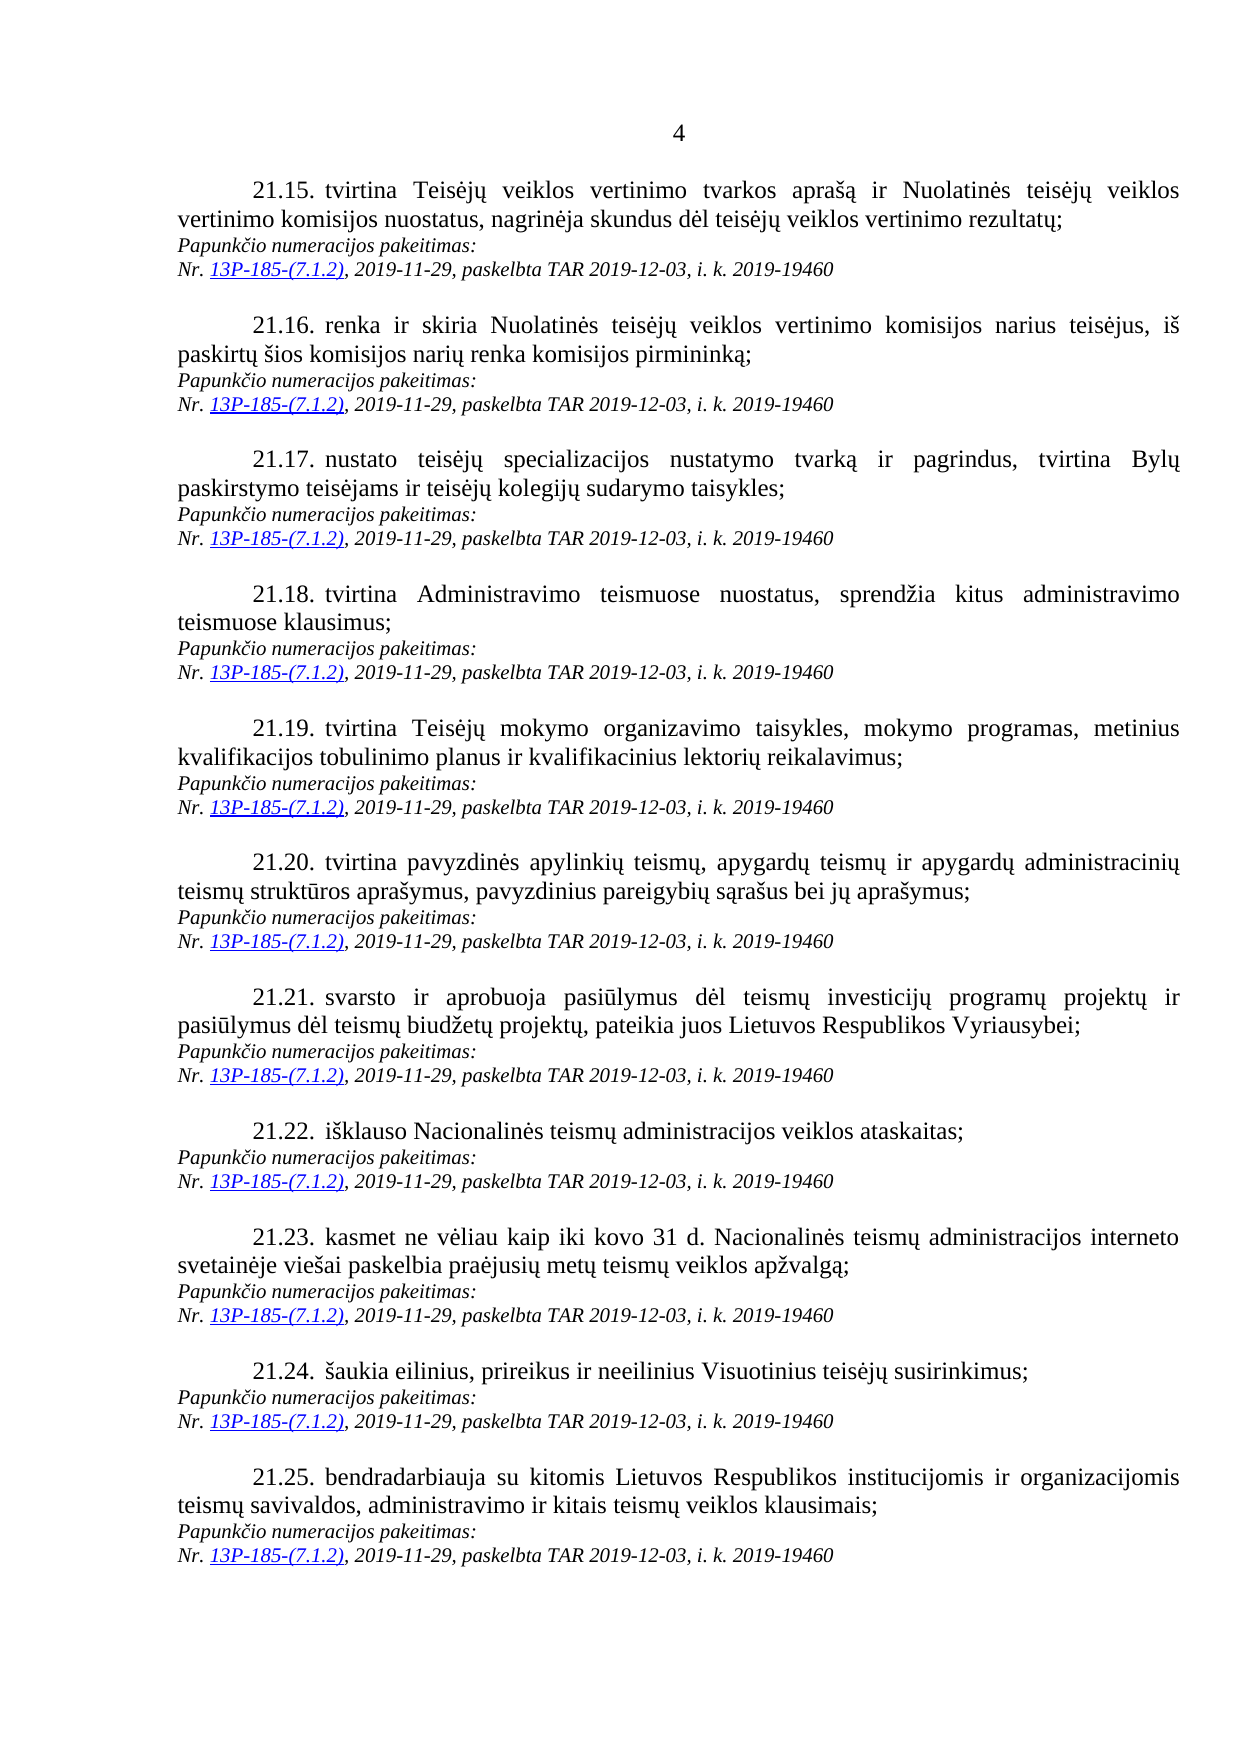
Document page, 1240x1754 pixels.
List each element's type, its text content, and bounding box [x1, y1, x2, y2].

text 21.19. tvirtina Teisėjų mokymo organizavimo taisykles, mokymo programas, metinius kvalifikacijos tobulinimo planus ir kvalifikacinius lektorių reikalavimus; [177, 713, 1181, 771]
text Nr. 13P-185-(7.1.2), 2019-11-29, paskelbta TAR 2019-12-03, i. k. 2019-19460 [177, 257, 1181, 281]
text 21.16. renka ir skiria Nuolatinės teisėjų veiklos vertinimo komisijos narius teisėjus, iš paskirtų šios komisijos narių renka komisijos pirmininką; [177, 310, 1181, 367]
text 21.25. bendradarbiauja su kitomis Lietuvos Respublikos institucijomis ir organizacijomis teismų savivaldos, administravimo ir kitais teismų veiklos klausimais; [177, 1462, 1181, 1519]
text Papunkčio numeracijos pakeitimas: [177, 367, 1181, 392]
text Papunkčio numeracijos pakeitimas: [177, 1385, 1181, 1409]
text Nr. 13P-185-(7.1.2), 2019-11-29, paskelbta TAR 2019-12-03, i. k. 2019-19460 [177, 929, 1181, 953]
text Nr. 13P-185-(7.1.2), 2019-11-29, paskelbta TAR 2019-12-03, i. k. 2019-19460 [177, 795, 1181, 819]
text 21.24. šaukia eilinius, prireikus ir neeilinius Visuotinius teisėjų susirinkimus; [177, 1356, 1181, 1385]
text Papunkčio numeracijos pakeitimas: [177, 502, 1181, 526]
text Papunkčio numeracijos pakeitimas: [177, 905, 1181, 929]
text Papunkčio numeracijos pakeitimas: [177, 771, 1181, 795]
text 21.18. tvirtina Administravimo teismuose nuostatus, sprendžia kitus administravimo teismuose klausimus; [177, 579, 1181, 636]
text 21.20. tvirtina pavyzdinės apylinkių teismų, apygardų teismų ir apygardų administracinių teismų struktūros aprašymus, pavyzdinius pareigybių sąrašus bei jų aprašymus; [177, 847, 1181, 905]
text Nr. 13P-185-(7.1.2), 2019-11-29, paskelbta TAR 2019-12-03, i. k. 2019-19460 [177, 1063, 1181, 1087]
text Nr. 13P-185-(7.1.2), 2019-11-29, paskelbta TAR 2019-12-03, i. k. 2019-19460 [177, 1303, 1181, 1327]
text Nr. 13P-185-(7.1.2), 2019-11-29, paskelbta TAR 2019-12-03, i. k. 2019-19460 [177, 1169, 1181, 1193]
text Papunkčio numeracijos pakeitimas: [177, 1145, 1181, 1169]
text Nr. 13P-185-(7.1.2), 2019-11-29, paskelbta TAR 2019-12-03, i. k. 2019-19460 [177, 392, 1181, 416]
text Nr. 13P-185-(7.1.2), 2019-11-29, paskelbta TAR 2019-12-03, i. k. 2019-19460 [177, 660, 1181, 684]
text Nr. 13P-185-(7.1.2), 2019-11-29, paskelbta TAR 2019-12-03, i. k. 2019-19460 [177, 1543, 1181, 1567]
text Papunkčio numeracijos pakeitimas: [177, 1519, 1181, 1543]
text Papunkčio numeracijos pakeitimas: [177, 636, 1181, 660]
text 21.21. svarsto ir aprobuoja pasiūlymus dėl teismų investicijų programų projektų ir pasiūlymus dėl teismų biudžetų projektų, pateikia juos Lietuvos Respublikos Vyriausybei; [177, 982, 1181, 1039]
text Nr. 13P-185-(7.1.2), 2019-11-29, paskelbta TAR 2019-12-03, i. k. 2019-19460 [177, 1409, 1181, 1433]
text Nr. 13P-185-(7.1.2), 2019-11-29, paskelbta TAR 2019-12-03, i. k. 2019-19460 [177, 526, 1181, 550]
text 21.23. kasmet ne vėliau kaip iki kovo 31 d. Nacionalinės teismų administracijos interneto svetainėje viešai paskelbia praėjusių metų teismų veiklos apžvalgą; [177, 1222, 1181, 1279]
text 21.22. išklauso Nacionalinės teismų administracijos veiklos ataskaitas; [177, 1116, 1181, 1145]
text 21.17. nustato teisėjų specializacijos nustatymo tvarką ir pagrindus, tvirtina Bylų paskirstymo teisėjams ir teisėjų kolegijų sudarymo taisykles; [177, 444, 1181, 502]
text Papunkčio numeracijos pakeitimas: [177, 1279, 1181, 1303]
text Papunkčio numeracijos pakeitimas: [177, 233, 1181, 257]
text Papunkčio numeracijos pakeitimas: [177, 1039, 1181, 1063]
text 21.15. tvirtina Teisėjų veiklos vertinimo tvarkos aprašą ir Nuolatinės teisėjų veiklos vertinimo komisijos nuostatus, nagrinėja skundus dėl teisėjų veiklos vertinimo rezultatų; [177, 176, 1181, 233]
